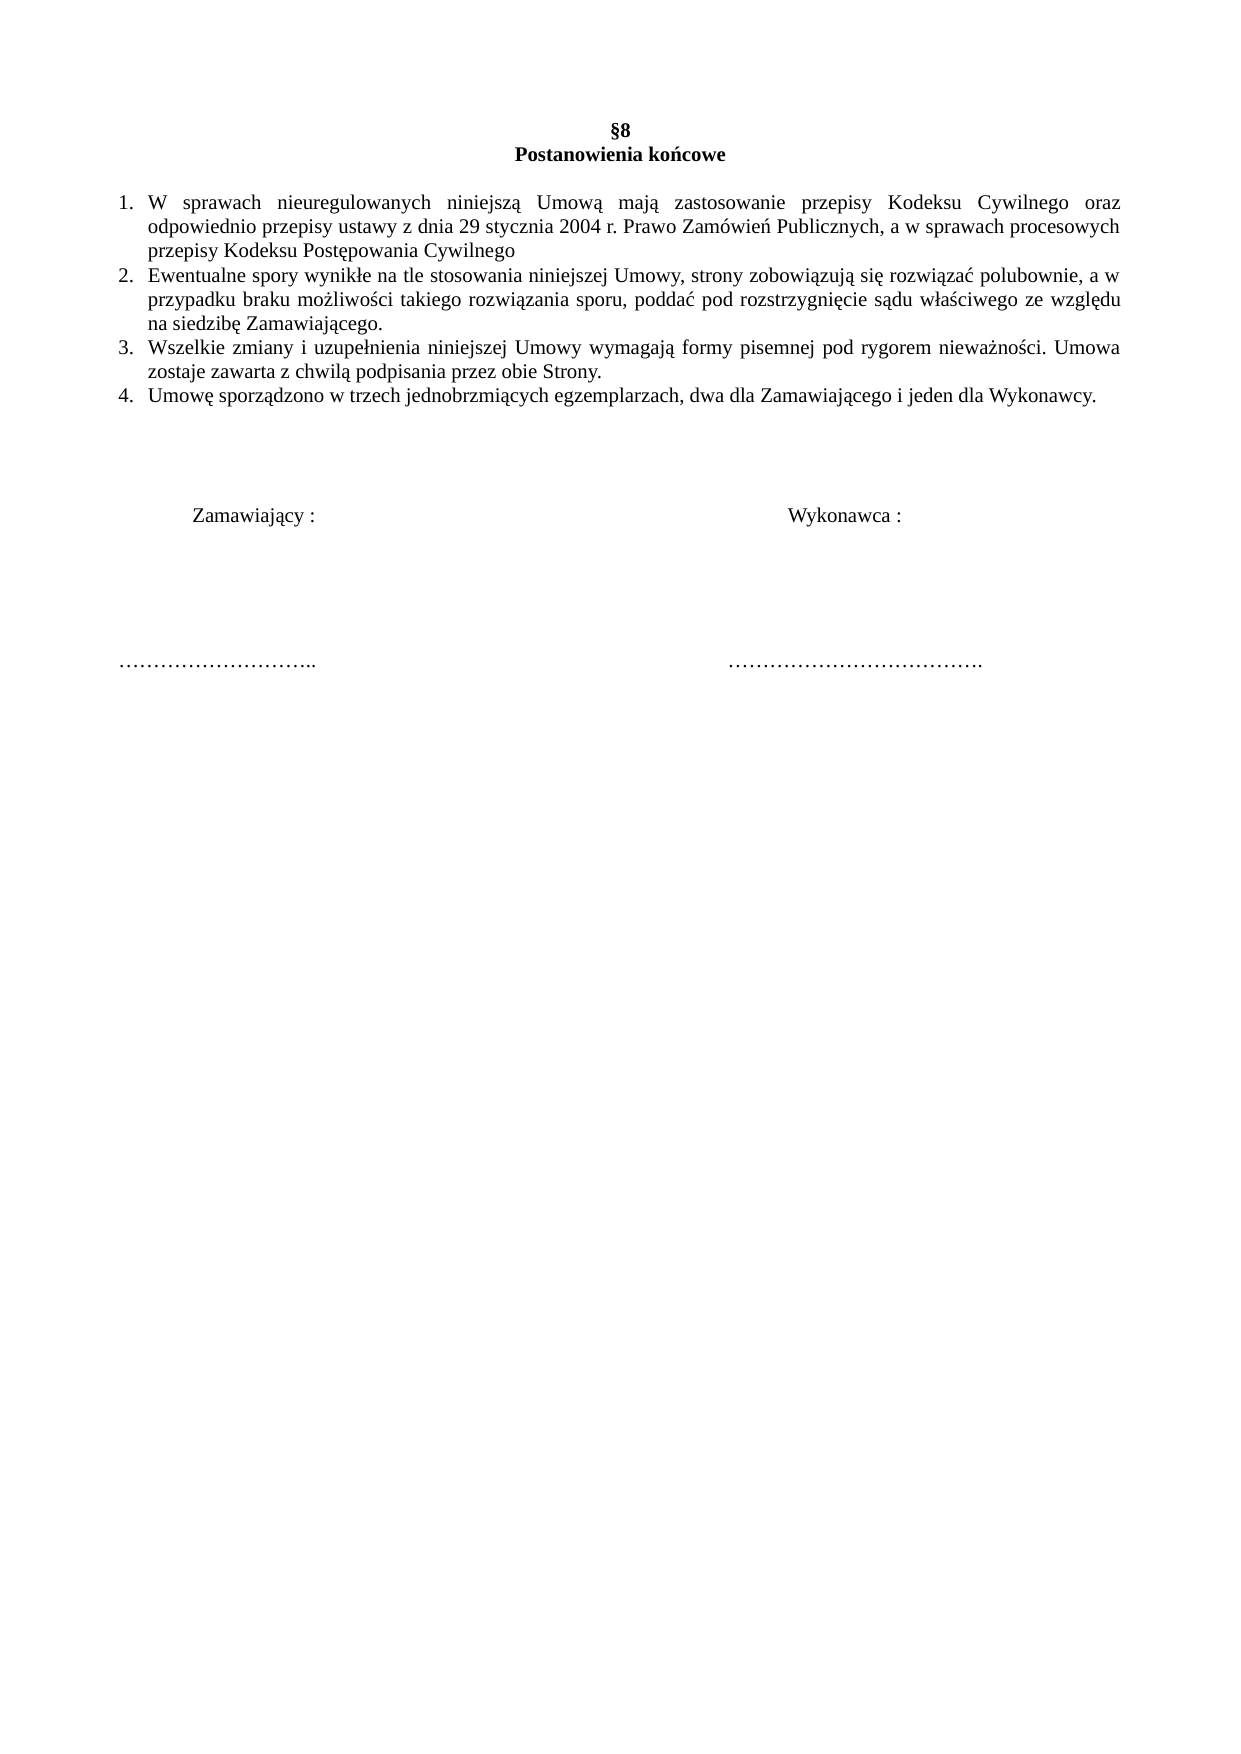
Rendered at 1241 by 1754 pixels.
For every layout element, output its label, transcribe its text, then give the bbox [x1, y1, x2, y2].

text ……………………….. ………………………………. [118, 647, 1122, 672]
text Postanowienia końcowe [118, 142, 1122, 166]
list W sprawach nieuregulowanych niniejszą Umową mają zastosowanie przepisy Kodeksu Cywilnego oraz odpowiednio przepisy ustawy z dnia 29 stycznia 2004 r. Prawo Zamówień Publicznych, a w sprawach procesowych przepisy Kodeksu Postępowania Cywilnego [118, 190, 1122, 262]
list Ewentualne spory wynikłe na tle stosowania niniejszej Umowy, strony zobowiązują się rozwiązać polubownie, a w przypadku braku możliwości takiego rozwiązania sporu, poddać pod rozstrzygnięcie sądu właściwego ze względu na siedzibę Zamawiającego. [118, 262, 1122, 335]
list Wszelkie zmiany i uzupełnienia niniejszej Umowy wymagają formy pisemnej pod rygorem nieważności. Umowa zostaje zawarta z chwilą podpisania przez obie Strony. [118, 335, 1122, 383]
list Umowę sporządzono w trzech jednobrzmiących egzemplarzach, dwa dla Zamawiającego i jeden dla Wykonawcy. [118, 383, 1122, 407]
text §8 [118, 118, 1122, 142]
text Zamawiający : Wykonawca : [118, 503, 1122, 527]
